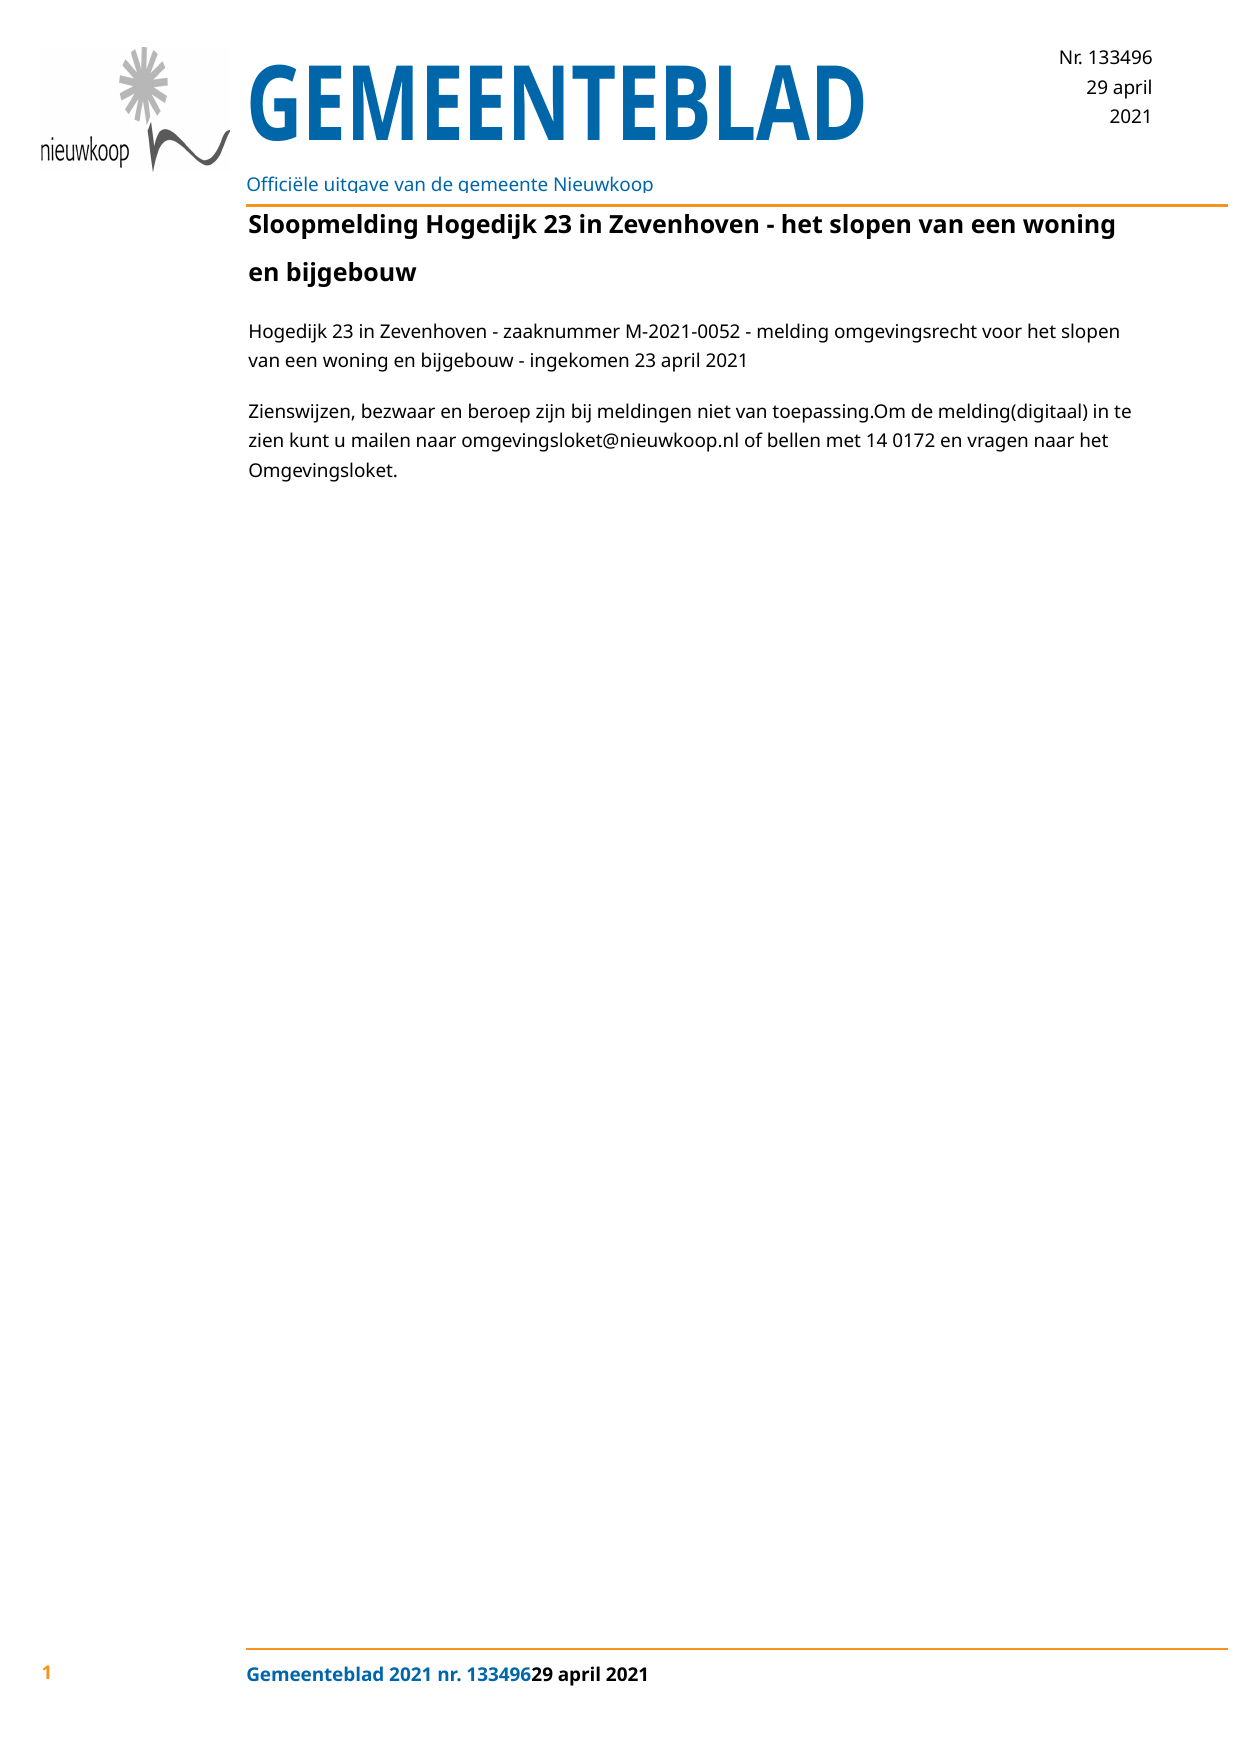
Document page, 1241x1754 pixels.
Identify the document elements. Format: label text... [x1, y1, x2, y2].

text Hogedijk 23 in Zevenhoven - zaaknummer M-2021-0052 - melding omgevingsrecht voor het slopen van een woning en bijgebouw - ingekomen 23 april 2021 [248, 318, 1152, 373]
text Zienswijzen, bezwaar en beroep zijn bij meldingen niet van toepassing.Om de melding(digitaal) in te zien kunt u mailen naar omgevingsloket@nieuwkoop.nl of bellen met 14 0172 en vragen naar het Omgevingsloket. [248, 398, 1152, 483]
picture [41, 47, 231, 172]
text Sloopmelding Hogedijk 23 in Zevenhoven - het slopen van een woning en bijgebouw [248, 207, 1152, 288]
